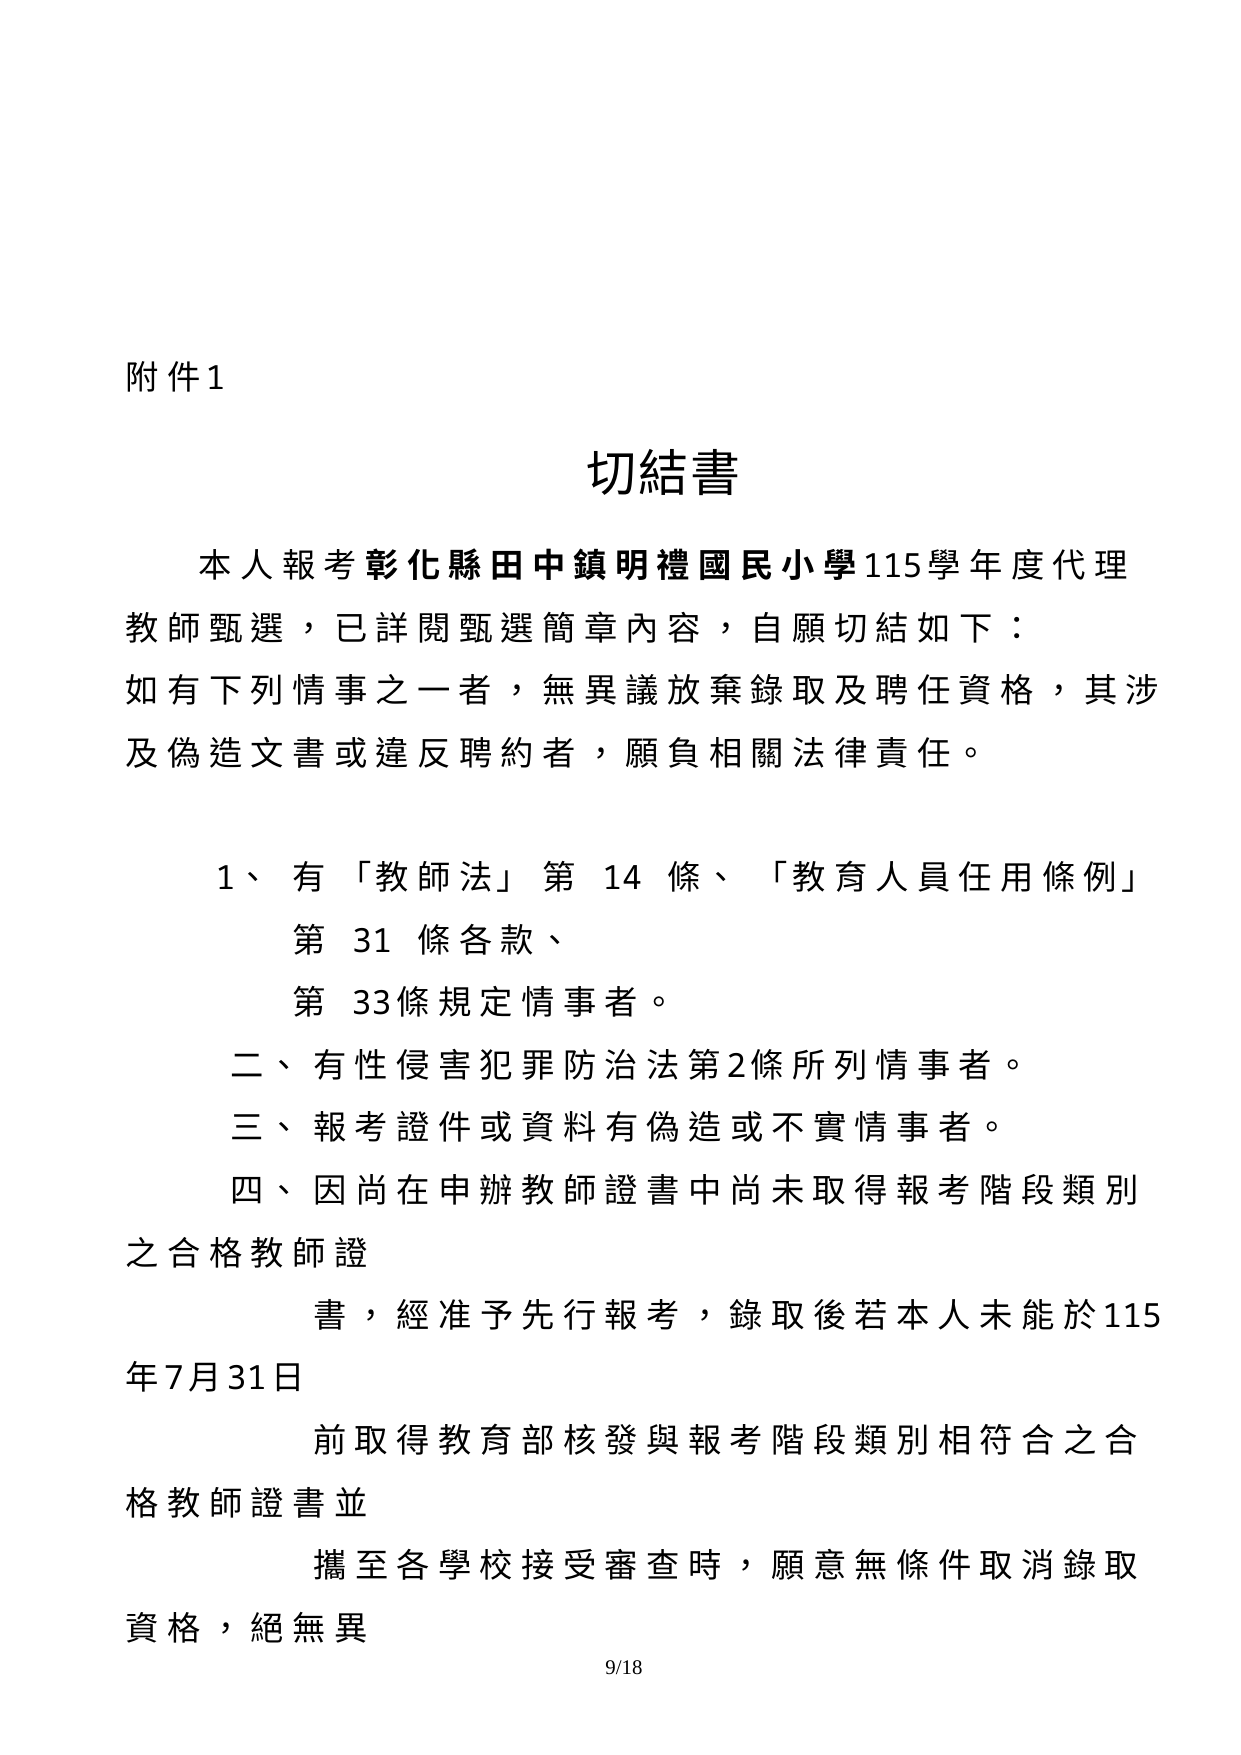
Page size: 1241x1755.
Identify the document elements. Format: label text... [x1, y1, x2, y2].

text 四、因尚在申辦教師證書中尚未取得報考階段類別之合格教師證 [121, 1146, 1163, 1271]
text 三、報考證件或資料有偽造或不實情事者。 [121, 1084, 1163, 1146]
text 第 33條規定情事者。 [282, 959, 1163, 1021]
text 本人報考彰化縣田中鎮明禮國民小學115學年度代理教師甄選，已詳閱甄選簡章內容，自願切結如下： [121, 521, 1163, 646]
text 附件1 [121, 334, 1163, 396]
text 如有下列情事之一者，無異議放棄錄取及聘任資格，其涉及偽造文書或違反聘約者，願負相關法律責任。 [121, 646, 1163, 771]
text 書，經准予先行報考，錄取後若本人未能於115年7月31日 [121, 1271, 1163, 1396]
text 切結書 [159, 396, 1163, 521]
text 二、有性侵害犯罪防治法第2條所列情事者。 [121, 1021, 1163, 1084]
text 攜至各學校接受審查時，願意無條件取消錄取資格，絕無異 [121, 1521, 1163, 1646]
list 有「教師法」第 14 條、「教育人員任用條例」第 31 條各款、 [206, 834, 1163, 959]
text 前取得教育部核發與報考階段類別相符合之合格教師證書並 [121, 1396, 1163, 1521]
